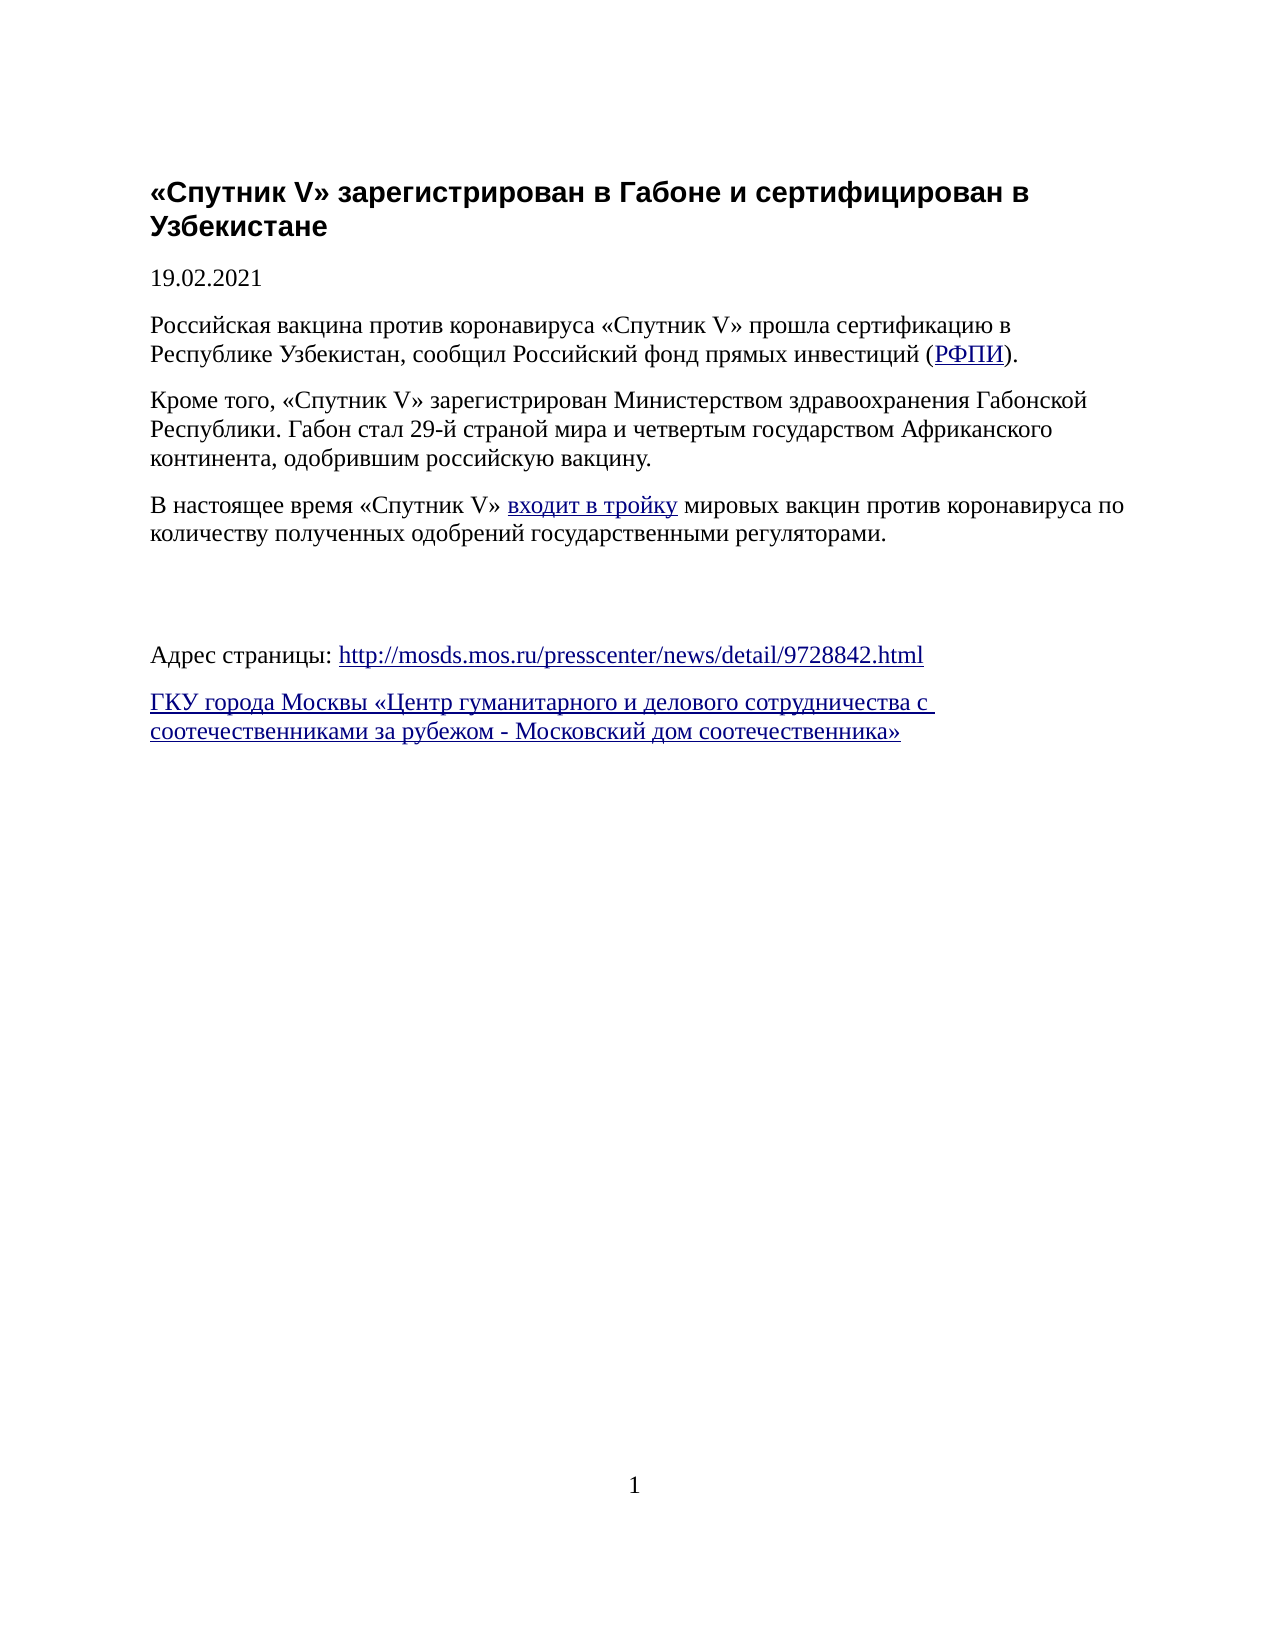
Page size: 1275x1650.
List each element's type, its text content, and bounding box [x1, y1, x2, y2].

text Адрес страницы: http://mosds.mos.ru/presscenter/news/detail/9728842.html [150, 641, 1125, 669]
text В настоящее время «Спутник V» входит в тройку мировых вакцин против коронавируса по количеству полученных одобрений государственными регуляторами. [150, 490, 1125, 547]
text Российская вакцина против коронавируса «Спутник V» прошла сертификацию в Республике Узбекистан, сообщил Российский фонд прямых инвестиций (РФПИ). [150, 310, 1125, 368]
text Кроме того, «Спутник V» зарегистрирован Министерством здравоохранения Габонской Республики. Габон стал 29-й страной мира и четвертым государством Африканского континента, одобрившим российскую вакцину. [150, 386, 1125, 472]
text 19.02.2021 [150, 263, 1125, 292]
subtitle «Спутник V» зарегистрирован в Габоне и сертифицирован в Узбекистане [150, 175, 1125, 242]
text ГКУ города Москвы «Центр гуманитарного и делового сотрудничества с соотечественниками за рубежом - Московский дом соотечественника» [150, 687, 1125, 745]
